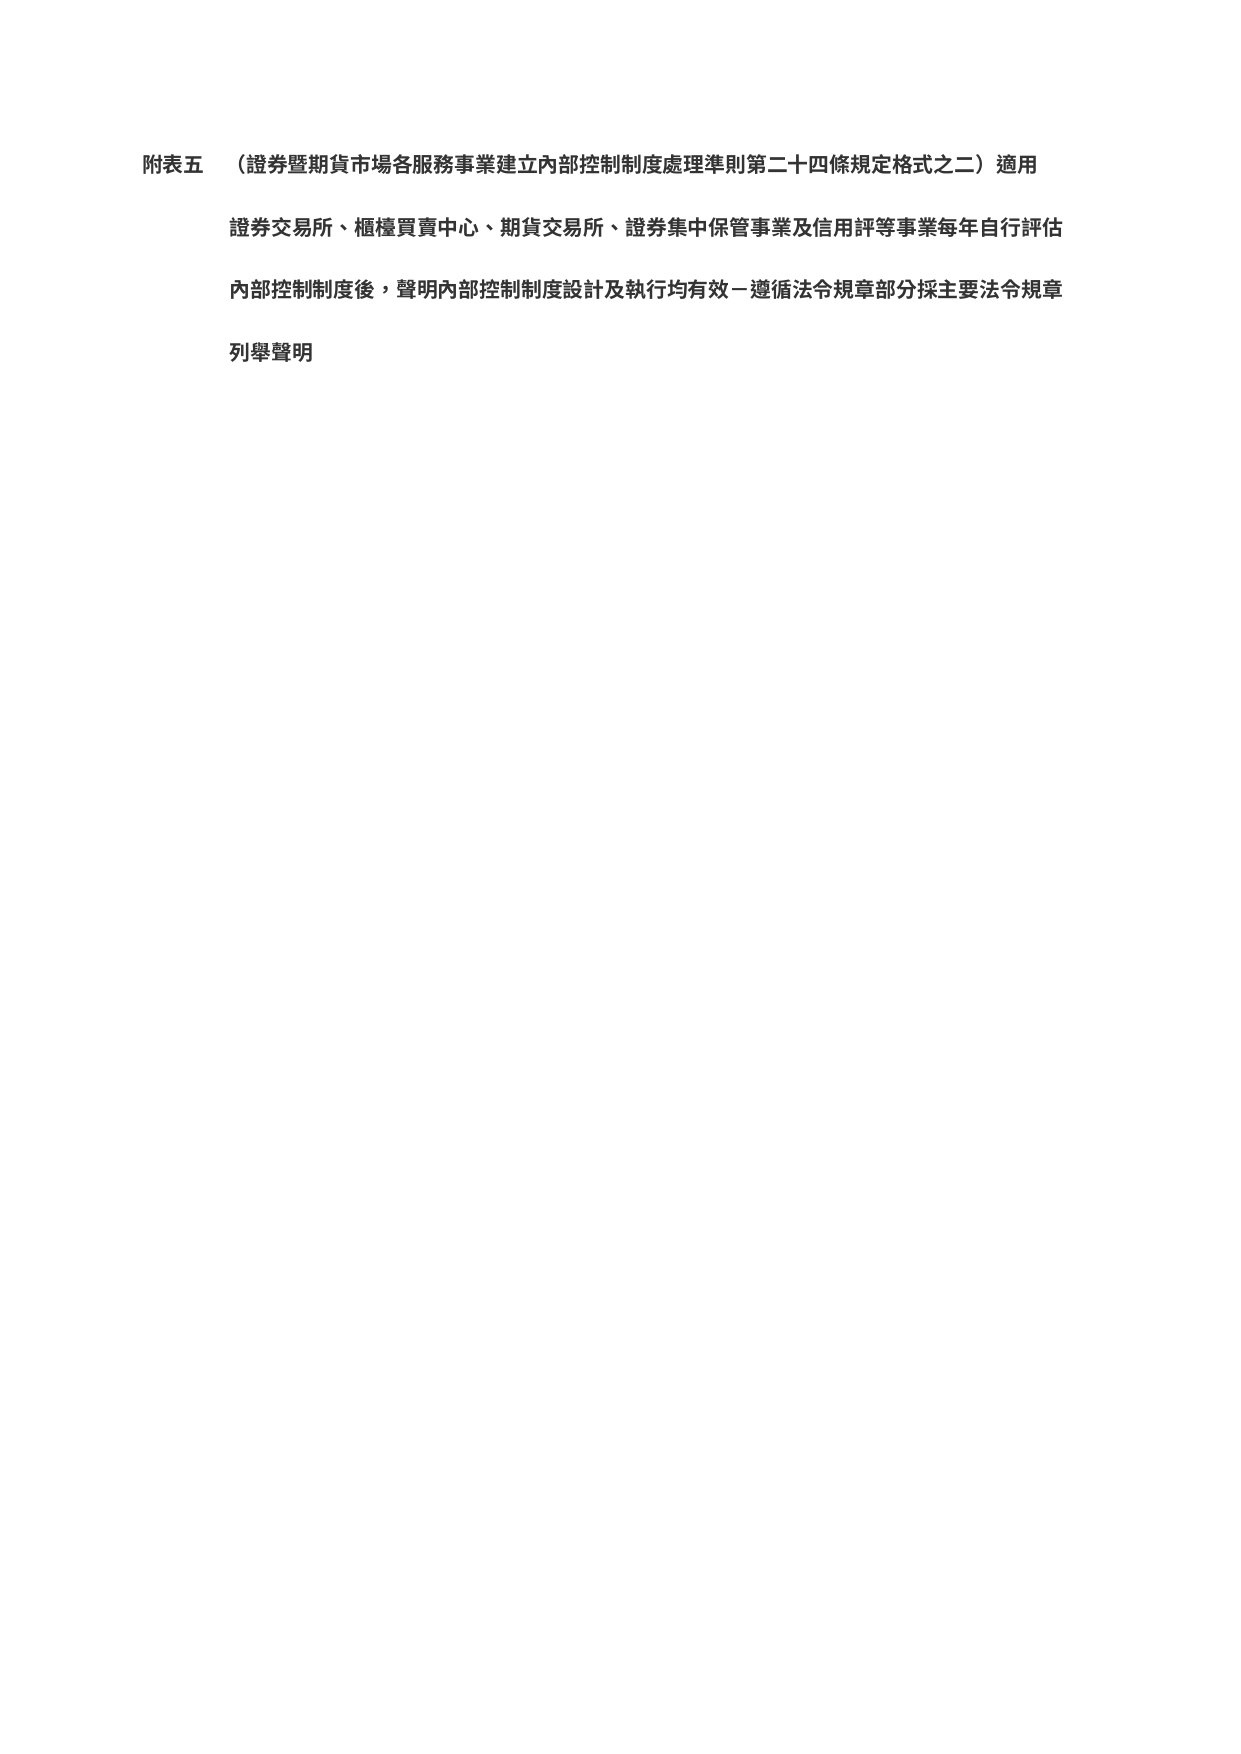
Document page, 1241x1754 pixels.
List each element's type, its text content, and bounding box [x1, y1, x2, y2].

text 附表五 （證券暨期貨市場各服務事業建立內部控制制度處理準則第二十四條規定格式之二）適用 證券交易所、櫃檯買賣中心、期貨交易所、證券集中保管事業及信用評等事業每年自行評估 內部控制制度後，聲明內部控制制度設計及執行均有效－遵循法令規章部分採主要法令規章 列舉聲明 [142, 122, 1098, 372]
